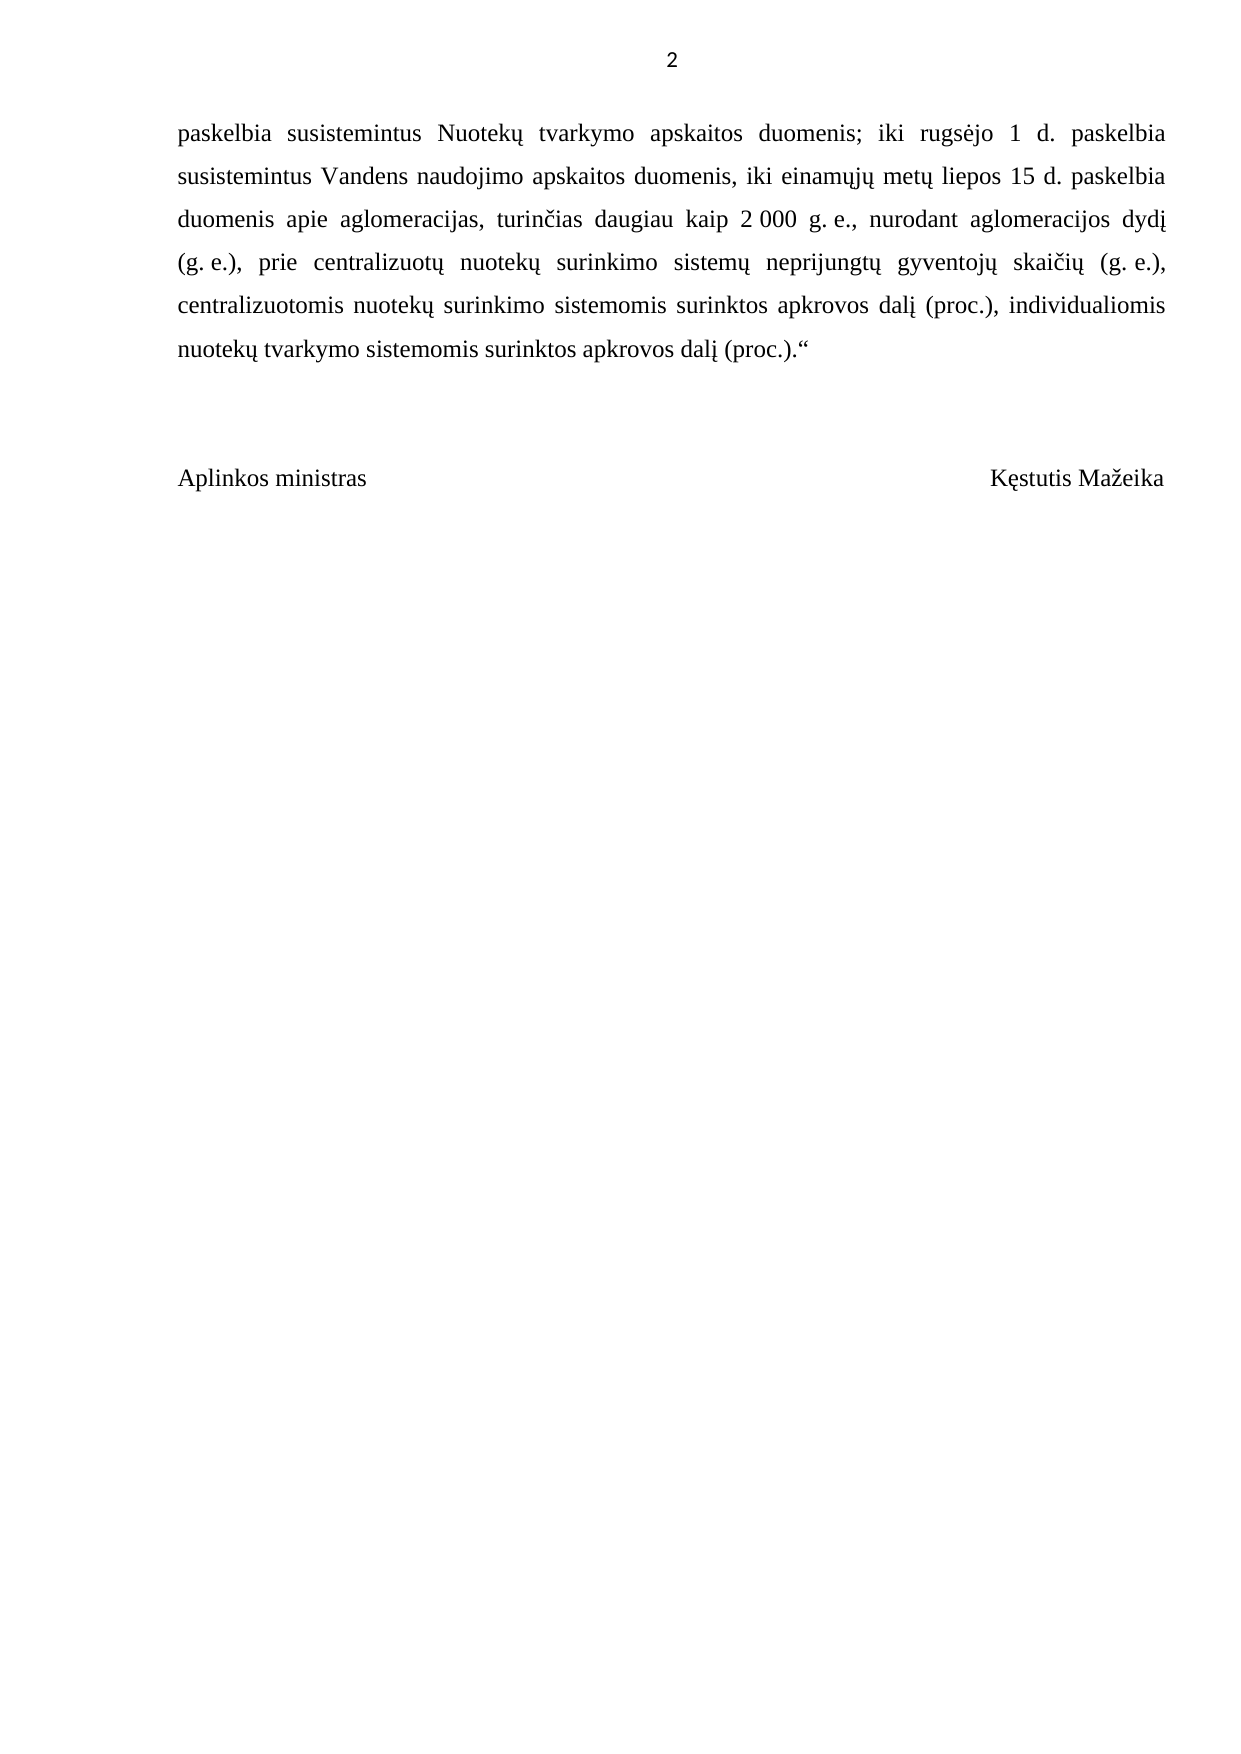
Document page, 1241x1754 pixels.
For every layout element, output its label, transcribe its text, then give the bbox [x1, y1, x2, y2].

text paskelbia susistemintus Nuotekų tvarkymo apskaitos duomenis; iki rugsėjo 1 d. paskelbia susistemintus Vandens naudojimo apskaitos duomenis, iki einamųjų metų liepos 15 d. paskelbia duomenis apie aglomeracijas, turinčias daugiau kaip 2 000 g. e., nurodant aglomeracijos dydį (g. e.), prie centralizuotų nuotekų surinkimo sistemų neprijungtų gyventojų skaičių (g. e.), centralizuotomis nuotekų surinkimo sistemomis surinktos apkrovos dalį (proc.), individualiomis nuotekų tvarkymo sistemomis surinktos apkrovos dalį (proc.).“ [177, 118, 1166, 362]
text Aplinkos ministras Kęstutis Mažeika [177, 463, 1166, 492]
